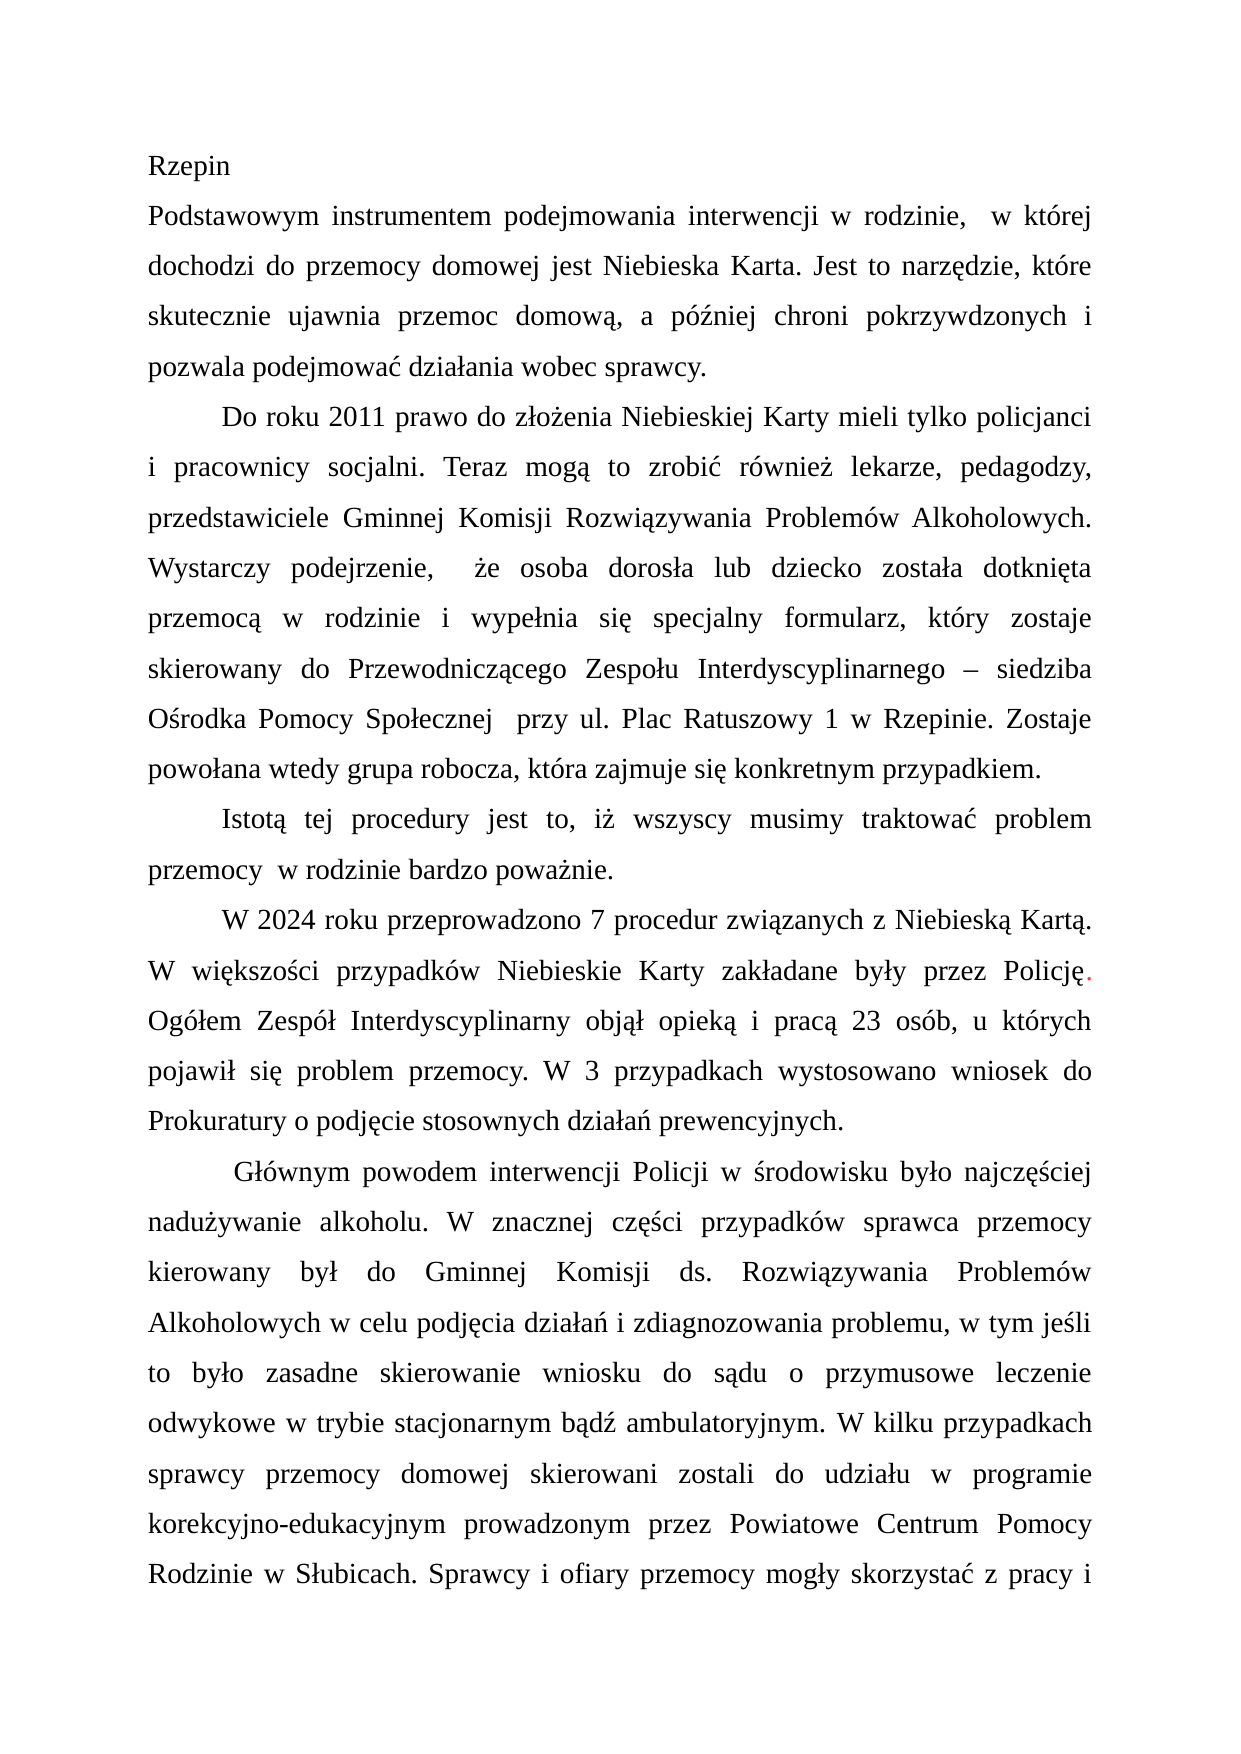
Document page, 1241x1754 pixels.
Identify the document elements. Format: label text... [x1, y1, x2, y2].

text Rzepin [148, 148, 1093, 181]
text W 2024 roku przeprowadzono 7 procedur związanych z Niebieską Kartą. W większości przypadków Niebieskie Karty zakładane były przez Policję. Ogółem Zespół Interdyscyplinarny objął opieką i pracą 23 osób, u których pojawił się problem przemocy. W 3 przypadkach wystosowano wniosek do Prokuratury o podjęcie stosownych działań prewencyjnych. [148, 902, 1093, 1137]
text Głównym powodem interwencji Policji w środowisku było najczęściej nadużywanie alkoholu. W znacznej części przypadków sprawca przemocy kierowany był do Gminnej Komisji ds. Rozwiązywania Problemów Alkoholowych w celu podjęcia działań i zdiagnozowania problemu, w tym jeśli to było zasadne skierowanie wniosku do sądu o przymusowe leczenie odwykowe w trybie stacjonarnym bądź ambulatoryjnym. W kilku przypadkach sprawcy przemocy domowej skierowani zostali do udziału w programie korekcyjno-edukacyjnym prowadzonym przez Powiatowe Centrum Pomocy Rodzinie w Słubicach. Sprawcy i ofiary przemocy mogły skorzystać z pracy i [148, 1154, 1093, 1590]
text Istotą tej procedury jest to, iż wszyscy musimy traktować problem przemocy w rodzinie bardzo poważnie. [148, 802, 1093, 886]
text Podstawowym instrumentem podejmowania interwencji w rodzinie, w której dochodzi do przemocy domowej jest Niebieska Karta. Jest to narzędzie, które skutecznie ujawnia przemoc domową, a później chroni pokrzywdzonych i pozwala podejmować działania wobec sprawcy. [148, 198, 1093, 382]
text Do roku 2011 prawo do złożenia Niebieskiej Karty mieli tylko policjanci i pracownicy socjalni. Teraz mogą to zrobić również lekarze, pedagodzy, przedstawiciele Gminnej Komisji Rozwiązywania Problemów Alkoholowych. Wystarczy podejrzenie, że osoba dorosła lub dziecko została dotknięta przemocą w rodzinie i wypełnia się specjalny formularz, który zostaje skierowany do Przewodniczącego Zespołu Interdyscyplinarnego – siedziba Ośrodka Pomocy Społecznej przy ul. Plac Ratuszowy 1 w Rzepinie. Zostaje powołana wtedy grupa robocza, która zajmuje się konkretnym przypadkiem. [148, 399, 1093, 785]
